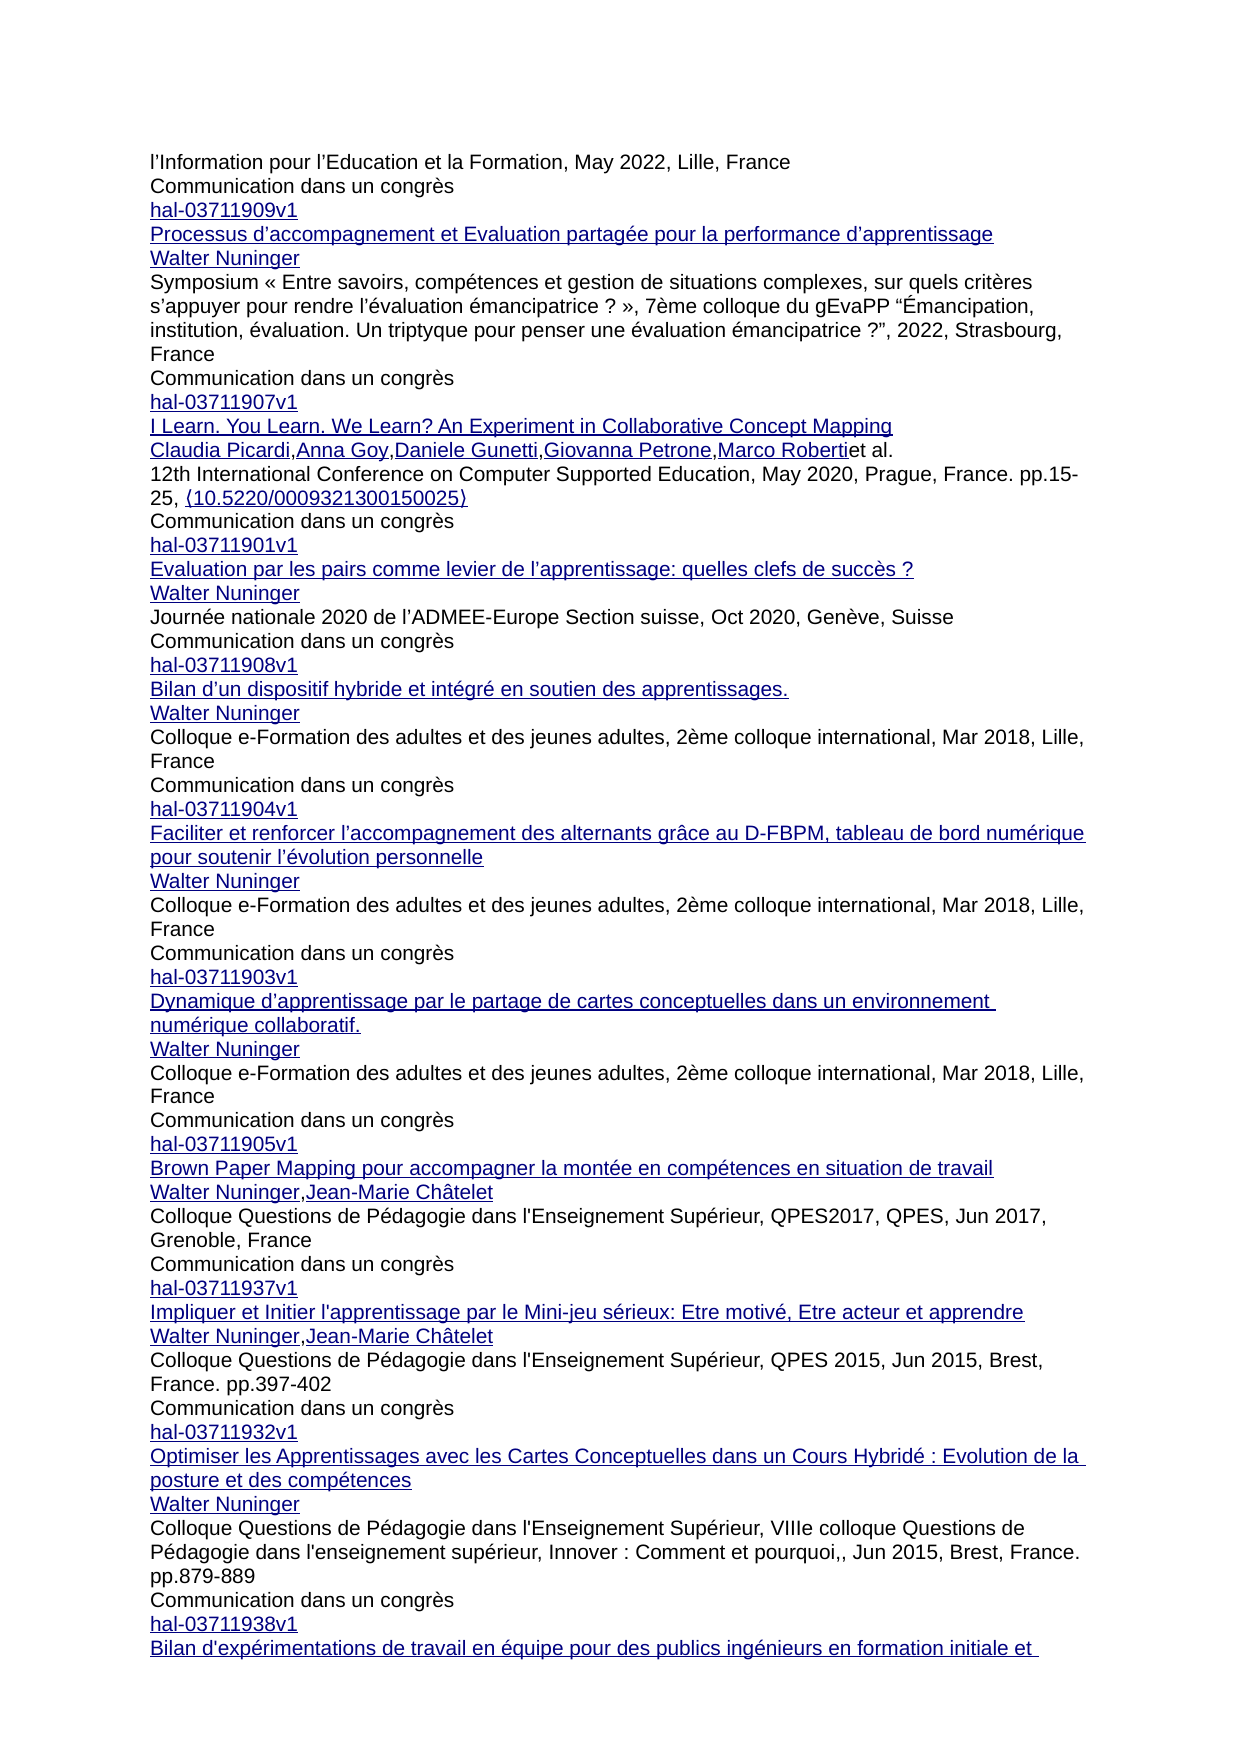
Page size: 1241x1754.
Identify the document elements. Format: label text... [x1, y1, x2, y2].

table_cell Brown Paper Mapping pour accompagner la montée en compétences en situation de travail Walter Nuninger,Jean-Marie Châtelet Colloque Questions de Pédagogie dans l'Enseignement Supérieur, QPES2017, QPES, Jun 2017, Grenoble, France Communication dans un congrès hal-03711937v1 [150, 1156, 1090, 1300]
table_cell I Learn. You Learn. We Learn? An Experiment in Collaborative Concept Mapping Claudia Picardi,Anna Goy,Daniele Gunetti,Giovanna Petrone,Marco Robertiet al. 12th International Conference on Computer Supported Education, May 2020, Prague, France. pp.15-25, ⟨10.5220/0009321300150025⟩ Communication dans un congrès hal-03711901v1 [150, 414, 1090, 557]
table_cell Evaluation par les pairs comme levier de l’apprentissage: quelles clefs de succès ? Walter Nuninger Journée nationale 2020 de l’ADMEE-Europe Section suisse, Oct 2020, Genève, Suisse Communication dans un congrès hal-03711908v1 [150, 557, 1090, 677]
table_cell l’Information pour l’Education et la Formation, May 2022, Lille, France Communication dans un congrès hal-03711909v1 [150, 150, 1090, 222]
table_cell Dynamique d’apprentissage par le partage de cartes conceptuelles dans un environnement numérique collaboratif. Walter Nuninger Colloque e-Formation des adultes et des jeunes adultes, 2ème colloque international, Mar 2018, Lille, France Communication dans un congrès hal-03711905v1 [150, 989, 1090, 1156]
table_cell Processus d’accompagnement et Evaluation partagée pour la performance d’apprentissage Walter Nuninger Symposium « Entre savoirs, compétences et gestion de situations complexes, sur quels critères s’appuyer pour rendre l’évaluation émancipatrice ? », 7ème colloque du gEvaPP “Émancipation, institution, évaluation. Un triptyque pour penser une évaluation émancipatrice ?”, 2022, Strasbourg, France Communication dans un congrès hal-03711907v1 [150, 222, 1090, 413]
table_cell Impliquer et Initier l'apprentissage par le Mini-jeu sérieux: Etre motivé, Etre acteur et apprendre Walter Nuninger,Jean-Marie Châtelet Colloque Questions de Pédagogie dans l'Enseignement Supérieur, QPES 2015, Jun 2015, Brest, France. pp.397-402 Communication dans un congrès hal-03711932v1 [150, 1300, 1090, 1444]
table_cell Faciliter et renforcer l’accompagnement des alternants grâce au D-FBPM, tableau de bord numérique pour soutenir l’évolution personnelle Walter Nuninger Colloque e-Formation des adultes et des jeunes adultes, 2ème colloque international, Mar 2018, Lille, France Communication dans un congrès hal-03711903v1 [150, 821, 1090, 988]
table_cell Bilan d'expérimentations de travail en équipe pour des publics ingénieurs en formation initiale et [150, 1635, 1090, 1659]
table_cell Bilan d’un dispositif hybride et intégré en soutien des apprentissages. Walter Nuninger Colloque e-Formation des adultes et des jeunes adultes, 2ème colloque international, Mar 2018, Lille, France Communication dans un congrès hal-03711904v1 [150, 677, 1090, 821]
table_cell Optimiser les Apprentissages avec les Cartes Conceptuelles dans un Cours Hybridé : Evolution de la posture et des compétences Walter Nuninger Colloque Questions de Pédagogie dans l'Enseignement Supérieur, VIIIe colloque Questions de Pédagogie dans l'enseignement supérieur, Innover : Comment et pourquoi,, Jun 2015, Brest, France. pp.879-889 Communication dans un congrès hal-03711938v1 [150, 1444, 1090, 1635]
